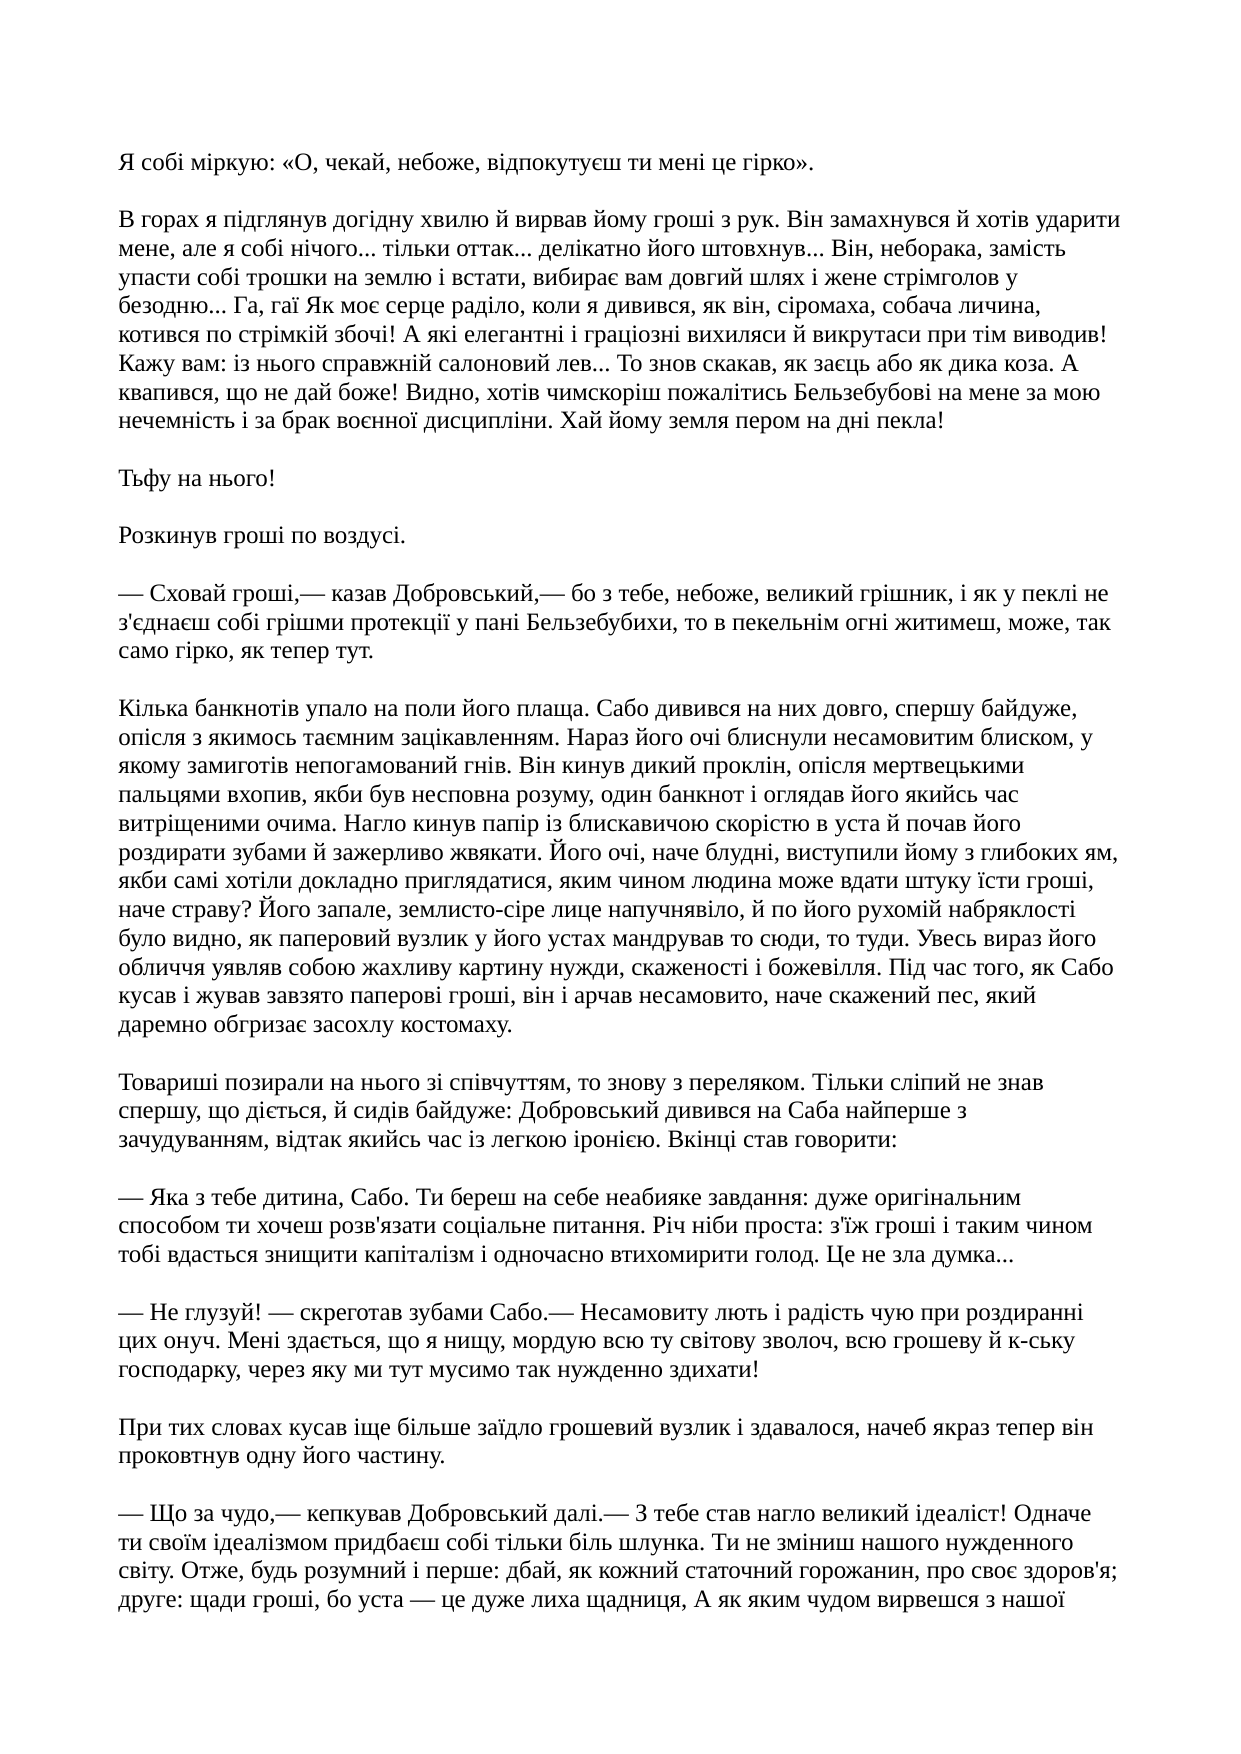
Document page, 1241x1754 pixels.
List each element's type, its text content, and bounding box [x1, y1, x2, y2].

text Тьфу на нього! [118, 463, 1122, 492]
text Товариші позирали на нього зі співчуттям, то знову з переляком. Тільки сліпий не знав спершу, що діється, й сидів байдуже: Добровський дивився на Саба найперше з зачудуванням, відтак якийсь час із легкою іронією. Вкінці став говорити: [118, 1067, 1122, 1153]
text При тих словах кусав іще більше заїдло грошевий вузлик і здавалося, начеб якраз тепер він проковтнув одну його частину. [118, 1412, 1122, 1469]
text Кілька банкнотів упало на поли його плаща. Сабо дивився на них довго, спершу байдуже, опісля з якимось таємним зацікавленням. Нараз його очі блиснули несамовитим блиском, у якому замиготів непогамований гнів. Він кинув дикий проклін, опісля мертвецькими пальцями вхопив, якби був несповна розуму, один банкнот і оглядав його якийсь час витріщеними очима. Нагло кинув папір із блискавичою скорістю в уста й почав його роздирати зубами й зажерливо жвякати. Його очі, наче блудні, виступили йому з глибоких ям, якби самі хотіли докладно приглядатися, яким чином людина може вдати штуку їсти гроші, наче страву? Його запале, землисто-сіре лице напучнявіло, й по його рухомій набряклості було видно, як паперовий вузлик у його устах мандрував то сюди, то туди. Увесь вираз його обличчя уявляв собою жахливу картину нужди, скаженості і божевілля. Під час того, як Сабо кусав і жував завзято паперові гроші, він і арчав несамовито, наче скажений пес, який даремно обгризає засохлу костомаху. [118, 693, 1122, 1038]
text — Не глузуй! — скреготав зубами Сабо.— Несамовиту лють і радість чую при роздиранні цих онуч. Мені здається, що я нищу, мордую всю ту світову зволоч, всю грошеву й к-ську господарку, через яку ми тут мусимо так нужденно здихати! [118, 1297, 1122, 1383]
text — Сховай гроші,— казав Добровський,— бо з тебе, небоже, великий грішник, і як у пеклі не з'єднаєш собі грішми протекції у пані Бельзебубихи, то в пекельнім огні житимеш, може, так само гірко, як тепер тут. [118, 578, 1122, 664]
text Я собі міркую: «О, чекай, небоже, відпокутуєш ти мені це гірко». [118, 147, 1122, 176]
text — Яка з тебе дитина, Сабо. Ти береш на себе неабияке завдання: дуже оригінальним способом ти хочеш розв'язати соціальне питання. Річ ніби проста: з'їж гроші і таким чином тобі вдасться знищити капіталізм і одночасно втихомирити голод. Це не зла думка... [118, 1182, 1122, 1268]
text — Що за чудо,— кепкував Добровський далі.— З тебе став нагло великий ідеаліст! Одначе ти своїм ідеалізмом придбаєш собі тільки біль шлунка. Ти не зміниш нашого нужденного світу. Отже, будь розумний і перше: дбай, як кожний статочний горожанин, про своє здоров'я; друге: щади гроші, бо уста — це дуже лиха щадниця, А як яким чудом вирвешся з нашої [118, 1498, 1122, 1613]
text В горах я підглянув догідну хвилю й вирвав йому гроші з рук. Він замахнувся й хотів ударити мене, але я собі нічого... тільки оттак... делікатно його штовхнув... Він, неборака, замість упасти собі трошки на землю і встати, вибирає вам довгий шлях і жене стрімголов у безодню... Га, гаї Як моє серце раділо, коли я дивився, як він, сіромаха, собача личина, котився по стрімкій збочі! А які елегантні і граціозні вихиляси й викрутаси при тім виводив! Кажу вам: із нього справжній салоновий лев... То знов скакав, як заєць або як дика коза. А квапився, що не дай боже! Видно, хотів чимскоріш пожалітись Бельзебубові на мене за мою нечемність і за брак воєнної дисципліни. Хай йому земля пером на дні пекла! [118, 204, 1122, 434]
text Розкинув гроші по воздусі. [118, 521, 1122, 549]
